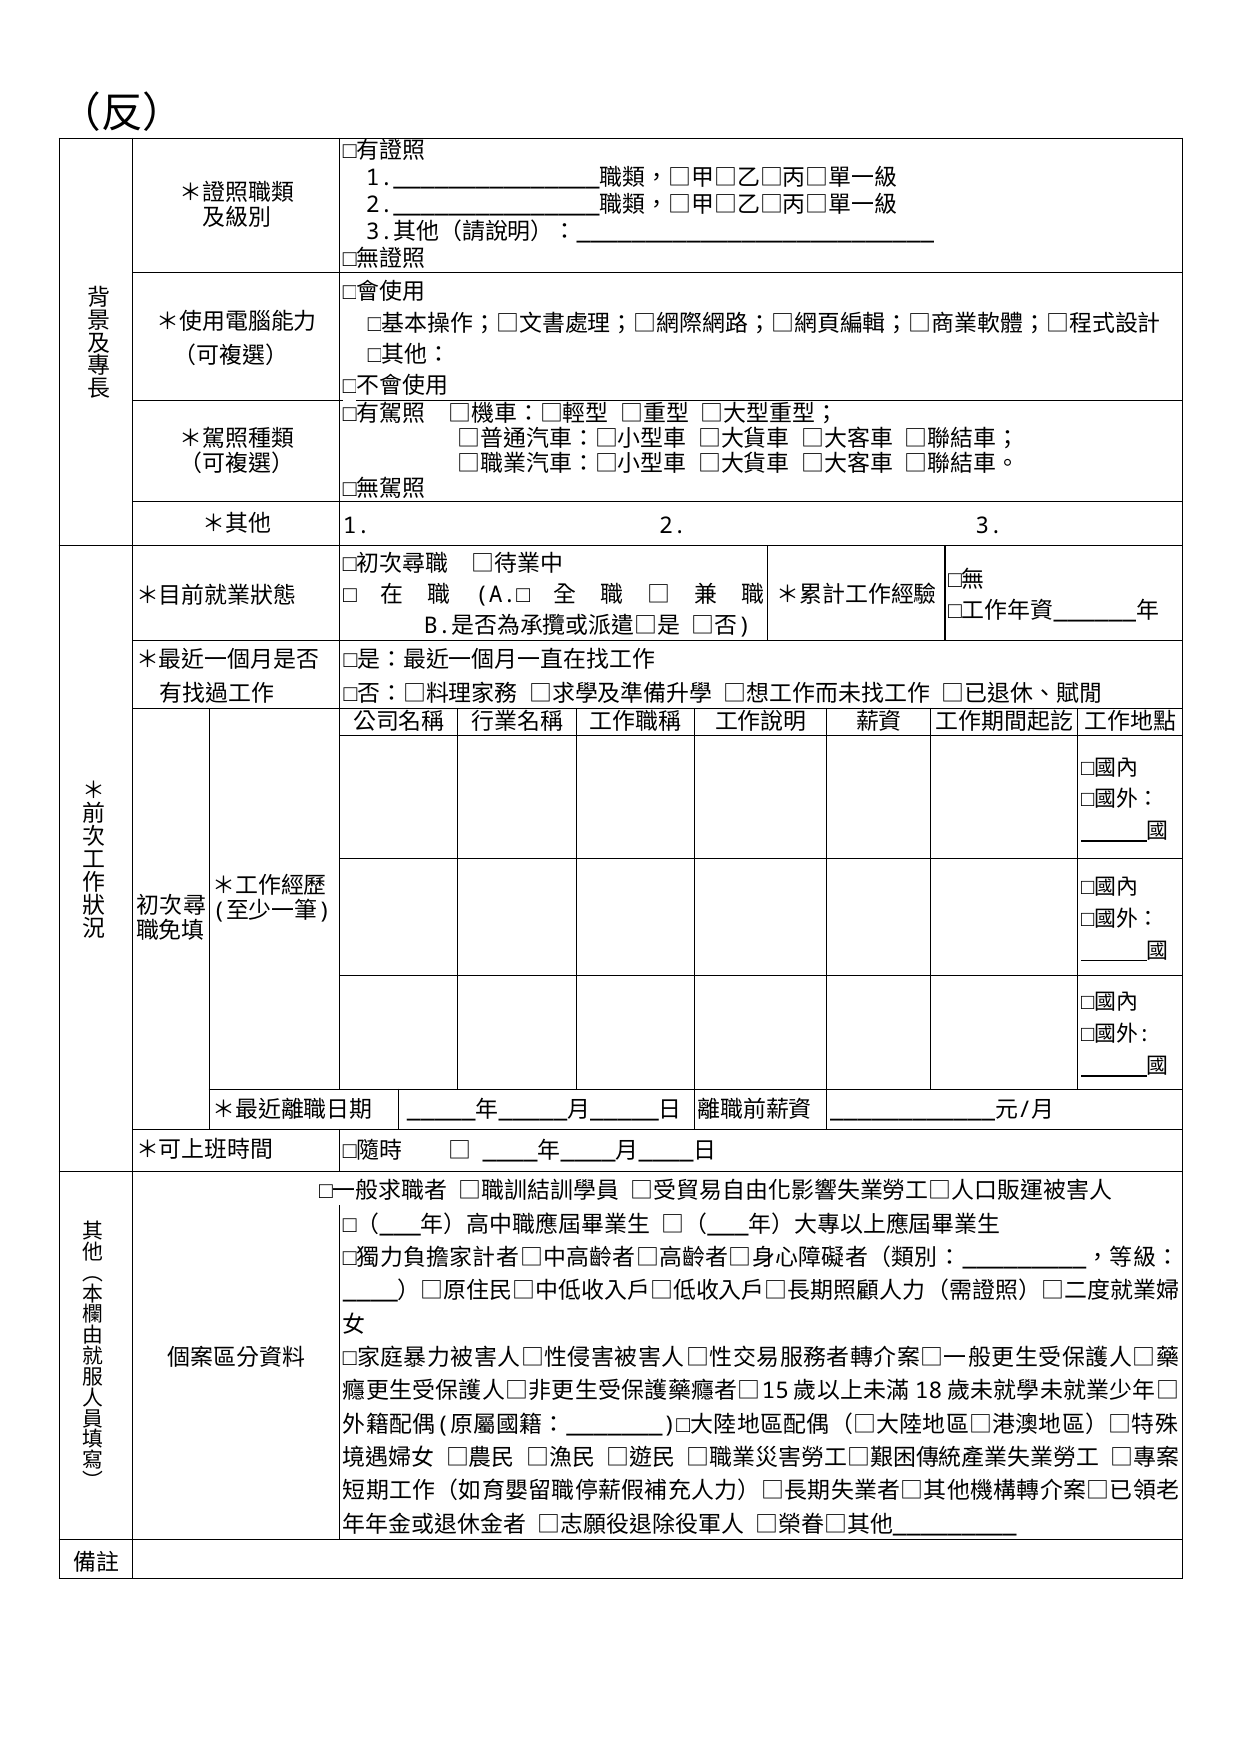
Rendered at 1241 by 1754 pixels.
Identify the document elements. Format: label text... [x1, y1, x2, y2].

table_cell □國內 □國外: 國 [1078, 976, 1182, 1088]
table_cell 行業名稱 [458, 709, 576, 735]
table_cell 工作期間起訖 [931, 709, 1077, 735]
table_cell [340, 859, 457, 974]
table_cell 工作職稱 [577, 709, 694, 735]
table_cell 離職前薪資 [695, 1090, 826, 1129]
table_header 背景及專長 [60, 139, 132, 545]
table_cell 1. 2. 3. [340, 502, 1182, 545]
table_cell [133, 1540, 1182, 1578]
table_cell [577, 976, 694, 1088]
table_cell ＊使用電腦能力 （可複選） [133, 273, 339, 400]
table_cell □是：最近一個月一直在找工作 □否：□料理家務 □求學及準備升學 □想工作而未找工作 □已退休、賦閒 [340, 641, 1182, 708]
table_cell 工作地點 [1078, 709, 1182, 735]
table_cell ＊目前就業狀態 [133, 546, 339, 640]
table_cell □國內 □國外： 國 [1078, 736, 1182, 858]
table_cell 初次尋職免填 [133, 709, 209, 1129]
table_cell 工作說明 [695, 709, 826, 735]
table_cell □國內 □國外： 國 [1078, 859, 1182, 974]
table_cell [931, 736, 1077, 858]
table_cell □無 □工作年資______年 [946, 546, 1182, 640]
table_cell ＊工作經歷 (至少一筆) [210, 709, 339, 1088]
table_cell [827, 976, 930, 1088]
table_cell [931, 976, 1077, 1088]
table_cell [827, 859, 930, 974]
table_cell ＊累計工作經驗 [768, 546, 944, 640]
table_cell [931, 859, 1077, 974]
table_cell □隨時 □ ____年____月____日 [340, 1130, 1182, 1171]
table_cell 薪資 [827, 709, 930, 735]
table_cell ＊最近一個月是否有找過工作 [133, 641, 339, 708]
table_header ＊證照職類 及級別 [133, 139, 339, 272]
table_header □有證照 1._______________職類，□甲□乙□丙□單一級 2._______________職類，□甲□乙□丙□單一級 3.其他（請說明）：__________________________ □無證照 [340, 139, 1182, 272]
table_cell [340, 736, 457, 858]
text （反） [59, 87, 1181, 137]
table_cell [458, 736, 576, 858]
table_cell ＊最近離職日期 [210, 1090, 398, 1129]
table_cell [577, 736, 694, 858]
table_cell [340, 976, 457, 1088]
table_cell 備註 [60, 1540, 132, 1578]
table_cell 個案區分資料 [133, 1172, 339, 1539]
table_cell ＊其他 [133, 502, 339, 545]
table_cell 公司名稱 [340, 709, 457, 735]
table_cell [577, 859, 694, 974]
table_cell □一般求職者 □職訓結訓學員 □受貿易自由化影響失業勞工□人口販運被害人 □（___年）高中職應屆畢業生 □（___年）大專以上應屆畢業生 □獨力負擔家計者□中高齡者□高齡者□身心障礙者（類別：_________，等級：____）□原住民□中低收入戶□低收入戶□長期照顧人力（需證照）□二度就業婦女 □家庭暴力被害人□性侵害被害人□性交易服務者轉介案□一般更生受保護人□藥癮更生受保護人□非更生受保護藥癮者□15歲以上未滿18歲未就學未就業少年□外籍配偶(原屬國籍：_______)□大陸地區配偶（□大陸地區□港澳地區）□特殊境遇婦女 □農民 □漁民 □遊民 □職業災害勞工□艱困傳統產業失業勞工 □專案短期工作（如育嬰留職停薪假補充人力）□長期失業者□其他機構轉介案□已領老年年金或退休金者 □志願役退除役軍人 □榮眷□其他_________ [340, 1172, 1182, 1539]
table_cell 其他（本欄由就服人員填寫） [60, 1172, 132, 1539]
table_cell □會使用 □基本操作；□文書處理；□網際網路；□網頁編輯；□商業軟體；□程式設計 □其他： □不會使用 [340, 273, 1182, 400]
table_cell ＊前次工作狀況 [60, 546, 132, 1171]
table_cell □有駕照 □機車：□輕型 □重型 □大型重型； □普通汽車：□小型車 □大貨車 □大客車 □聯結車； □職業汽車：□小型車 □大貨車 □大客車 □聯結車。 □無駕照 [340, 401, 1182, 501]
table_cell ____________元/月 [827, 1090, 1182, 1129]
table_cell [695, 859, 826, 974]
table_cell ＊可上班時間 [133, 1130, 339, 1171]
table_cell [695, 736, 826, 858]
table_cell ＊駕照種類 （可複選） [133, 401, 339, 501]
table_cell [695, 976, 826, 1088]
table_cell □初次尋職 □待業中 □在職(A.□全職□兼職 B.是否為承攬或派遣□是 □否) [340, 546, 767, 640]
table_cell _____年_____月_____日 [399, 1090, 694, 1129]
table_cell [458, 976, 576, 1088]
table_cell [827, 736, 930, 858]
table_cell [458, 859, 576, 974]
